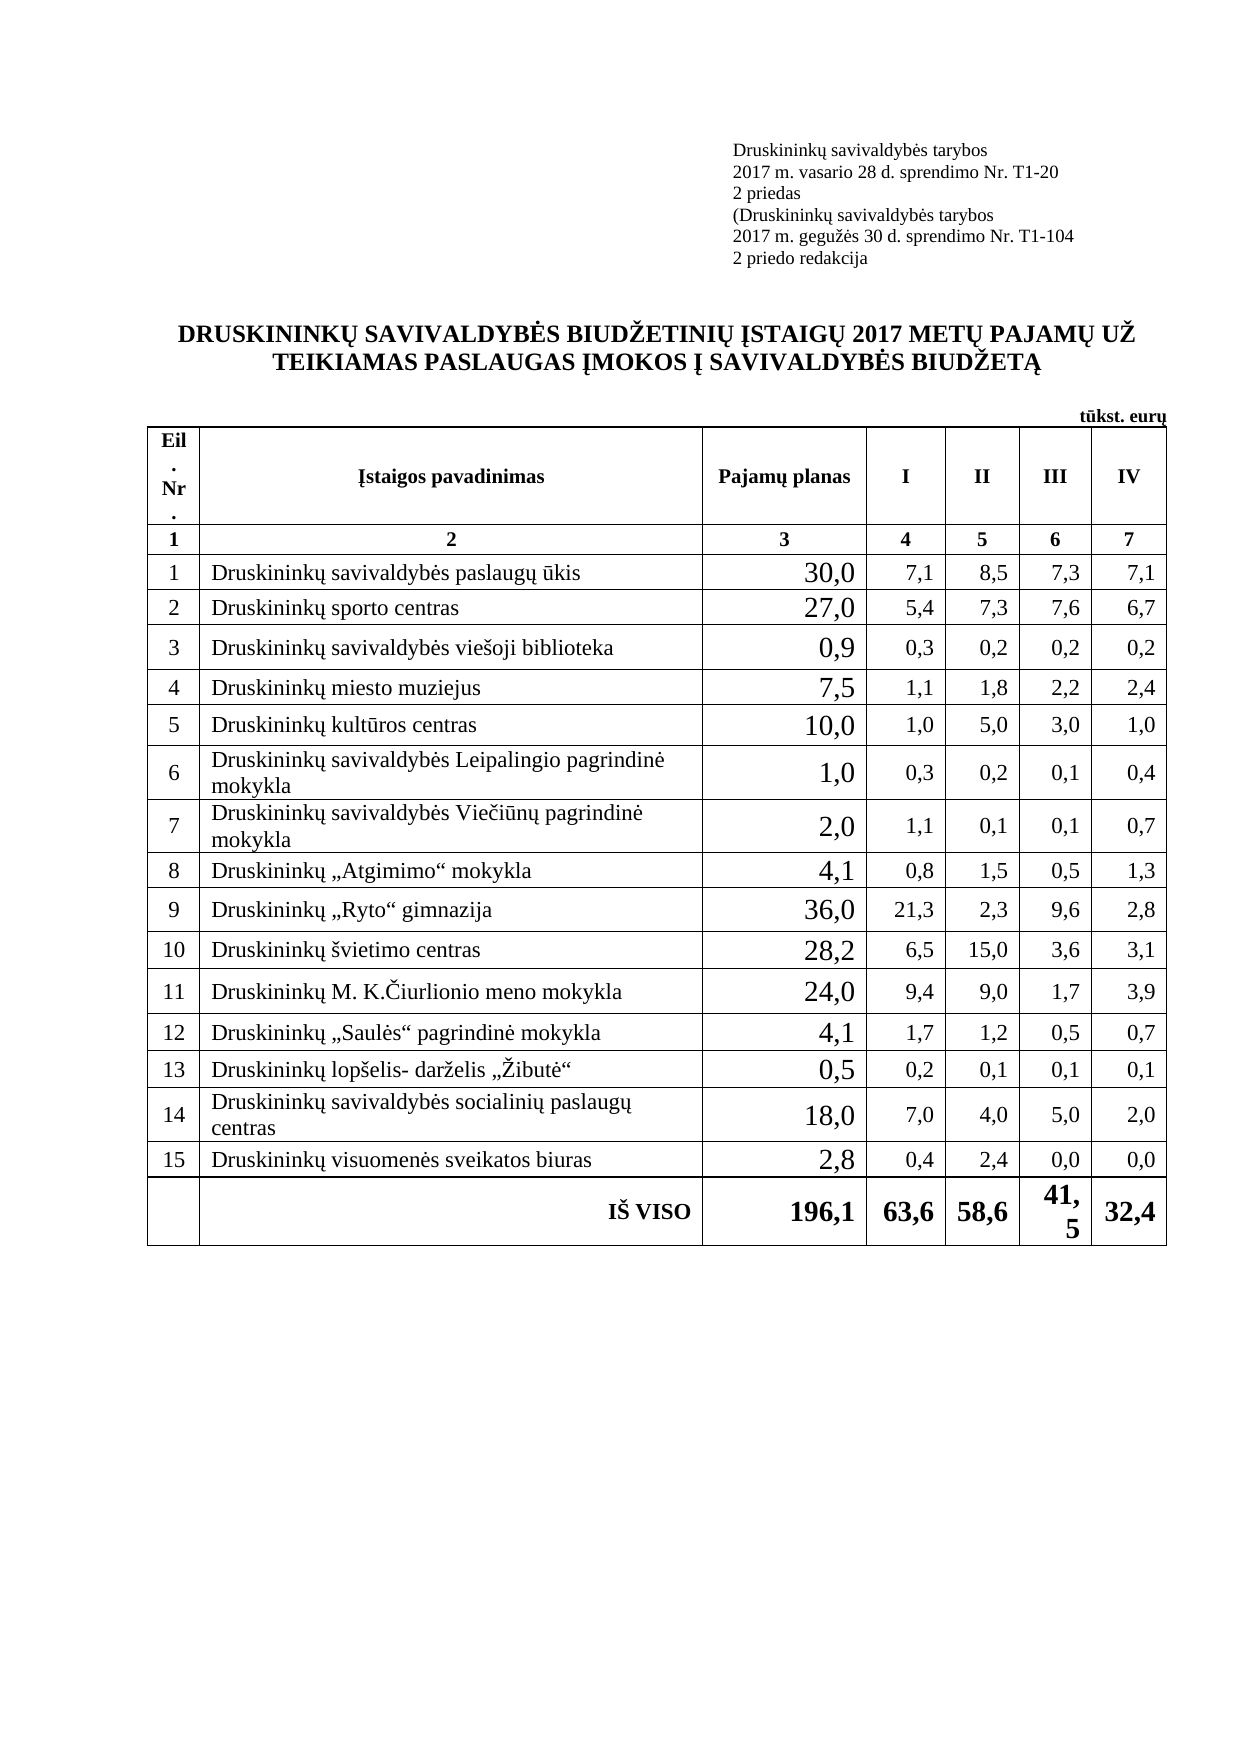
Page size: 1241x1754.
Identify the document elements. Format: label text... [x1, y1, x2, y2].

table_cell 2,8 [703, 1142, 866, 1176]
text Druskininkų savivaldybės tarybos [448, 139, 1167, 161]
table_cell 6 [1020, 525, 1091, 553]
table_header Eil. Nr. [148, 428, 199, 524]
table_cell 2,4 [1092, 670, 1166, 703]
table_cell 4,1 [703, 853, 866, 887]
text 2 priedo redakcija [260, 247, 1167, 268]
table_cell Druskininkų M. K.Čiurlionio meno mokykla [200, 969, 702, 1013]
table_cell 0,3 [867, 746, 945, 798]
table_cell 9,0 [946, 969, 1019, 1013]
table_cell 0,2 [1092, 625, 1166, 669]
table_cell 1,5 [946, 853, 1019, 887]
table_cell 0,1 [1020, 800, 1091, 852]
table_cell 0,5 [1020, 853, 1091, 887]
table_cell 7,3 [1020, 555, 1091, 589]
table_cell 6,5 [867, 932, 945, 968]
table_cell Druskininkų kultūros centras [200, 705, 702, 745]
table_cell 1,0 [867, 705, 945, 745]
table_cell Druskininkų savivaldybės socialinių paslaugų centras [200, 1088, 702, 1141]
table_cell 4,0 [946, 1088, 1019, 1141]
table_cell 24,0 [703, 969, 866, 1013]
table_cell 3 [148, 625, 199, 669]
table_cell 4 [867, 525, 945, 553]
table_cell 4,1 [703, 1014, 866, 1050]
table_header Įstaigos pavadinimas [200, 428, 702, 524]
table_cell 5,0 [1020, 1088, 1091, 1141]
table_cell Druskininkų savivaldybės Leipalingio pagrindinė mokykla [200, 746, 702, 798]
table_header III [1020, 428, 1091, 524]
table_cell 0,0 [1020, 1142, 1091, 1176]
table_cell 1,0 [703, 746, 866, 798]
table_cell 2,8 [1092, 888, 1166, 931]
table_cell 0,1 [1020, 746, 1091, 798]
table_cell 5,4 [867, 590, 945, 624]
text DRUSKININKŲ SAVIVALDYBĖS BIUDŽETINIŲ ĮSTAIGŲ 2017 METŲ PAJAMŲ UŽ TEIKIAMAS PASLAUGAS ĮMOKOS Į SAVIVALDYBĖS BIUDŽETĄ [148, 319, 1167, 376]
table_cell Druskininkų „Saulės“ pagrindinė mokykla [200, 1014, 702, 1050]
table_cell 0,2 [1020, 625, 1091, 669]
table_cell 28,2 [703, 932, 866, 968]
table_cell 7,1 [867, 555, 945, 589]
table_cell 1,7 [1020, 969, 1091, 1013]
table_cell 8,5 [946, 555, 1019, 589]
table_cell Druskininkų „Atgimimo“ mokykla [200, 853, 702, 887]
table_cell Druskininkų sporto centras [200, 590, 702, 624]
text 2017 m. gegužės 30 d. sprendimo Nr. T1-104 [260, 225, 1167, 247]
table_cell 196,1 [703, 1178, 866, 1244]
table_cell 12 [148, 1014, 199, 1050]
table_cell 1,1 [867, 800, 945, 852]
table_cell 10 [148, 932, 199, 968]
table_cell 0,1 [946, 1051, 1019, 1087]
table_cell 1 [148, 555, 199, 589]
table_cell 1,1 [867, 670, 945, 703]
table_cell 2 [148, 590, 199, 624]
table_cell 0,4 [867, 1142, 945, 1176]
table_cell 63,6 [867, 1178, 945, 1244]
table_cell 1,0 [1092, 705, 1166, 745]
table_cell 10,0 [703, 705, 866, 745]
table_cell 5 [148, 705, 199, 745]
text (Druskininkų savivaldybės tarybos [260, 204, 1167, 225]
table_cell 0,1 [1092, 1051, 1166, 1087]
table_cell 15,0 [946, 932, 1019, 968]
table_cell 2,4 [946, 1142, 1019, 1176]
table_cell 9,6 [1020, 888, 1091, 931]
table_cell 21,3 [867, 888, 945, 931]
table_cell 2,2 [1020, 670, 1091, 703]
table_cell 0,3 [867, 625, 945, 669]
table_cell 3,0 [1020, 705, 1091, 745]
table_cell 7,5 [703, 670, 866, 703]
table_cell 0,4 [1092, 746, 1166, 798]
table_cell 2,3 [946, 888, 1019, 931]
table_header II [946, 428, 1019, 524]
table_cell 1,8 [946, 670, 1019, 703]
table_header Pajamų planas [703, 428, 866, 524]
table_cell 8 [148, 853, 199, 887]
table_cell 6,7 [1092, 590, 1166, 624]
table_cell 2,0 [703, 800, 866, 852]
table_cell 4 [148, 670, 199, 703]
table_cell 13 [148, 1051, 199, 1087]
table_cell Druskininkų savivaldybės viešoji biblioteka [200, 625, 702, 669]
table_cell 1,2 [946, 1014, 1019, 1050]
table_cell 0,2 [946, 746, 1019, 798]
table_cell 36,0 [703, 888, 866, 931]
table_cell 9 [148, 888, 199, 931]
table_cell [148, 1178, 199, 1244]
table_cell 3 [703, 525, 866, 553]
table_cell 32,4 [1092, 1178, 1166, 1244]
table_cell 3,6 [1020, 932, 1091, 968]
table_cell 15 [148, 1142, 199, 1176]
table_cell 7 [148, 800, 199, 852]
table_cell 41,5 [1020, 1178, 1091, 1244]
table_cell 0,5 [703, 1051, 866, 1087]
text 2017 m. vasario 28 d. sprendimo Nr. T1-20 [260, 161, 1167, 182]
table_header IV [1092, 428, 1166, 524]
table_cell IŠ VISO [200, 1178, 702, 1244]
table_cell 11 [148, 969, 199, 1013]
table_cell 27,0 [703, 590, 866, 624]
table_cell 2 [200, 525, 702, 553]
table_cell 0,1 [946, 800, 1019, 852]
table_cell Druskininkų švietimo centras [200, 932, 702, 968]
table_cell 1,7 [867, 1014, 945, 1050]
table_cell 0,0 [1092, 1142, 1166, 1176]
table_cell 7 [1092, 525, 1166, 553]
table_cell 5 [946, 525, 1019, 553]
table_cell Druskininkų savivaldybės Viečiūnų pagrindinė mokykla [200, 800, 702, 852]
table_cell 2,0 [1092, 1088, 1166, 1141]
table_cell 1 [148, 525, 199, 553]
table_cell Druskininkų visuomenės sveikatos biuras [200, 1142, 702, 1176]
table_cell 0,7 [1092, 1014, 1166, 1050]
table_cell 0,1 [1020, 1051, 1091, 1087]
table_cell 0,7 [1092, 800, 1166, 852]
table_cell 7,1 [1092, 555, 1166, 589]
table_cell 0,9 [703, 625, 866, 669]
table_cell 7,3 [946, 590, 1019, 624]
table_cell 3,1 [1092, 932, 1166, 968]
text 2 priedas [260, 182, 1167, 204]
table_cell 0,5 [1020, 1014, 1091, 1050]
table_cell 7,6 [1020, 590, 1091, 624]
table_cell Druskininkų „Ryto“ gimnazija [200, 888, 702, 931]
table_cell 3,9 [1092, 969, 1166, 1013]
table_cell Druskininkų savivaldybės paslaugų ūkis [200, 555, 702, 589]
table_cell 6 [148, 746, 199, 798]
table_header I [867, 428, 945, 524]
table_cell Druskininkų miesto muziejus [200, 670, 702, 703]
table_cell 58,6 [946, 1178, 1019, 1244]
table_cell 18,0 [703, 1088, 866, 1141]
table_cell 5,0 [946, 705, 1019, 745]
table_cell 7,0 [867, 1088, 945, 1141]
table_cell 1,3 [1092, 853, 1166, 887]
table_cell 0,2 [946, 625, 1019, 669]
table_cell Druskininkų lopšelis- darželis „Žibutė“ [200, 1051, 702, 1087]
text tūkst. eurų [148, 405, 1167, 426]
table_cell 0,2 [867, 1051, 945, 1087]
table_cell 30,0 [703, 555, 866, 589]
table_cell 9,4 [867, 969, 945, 1013]
table_cell 14 [148, 1088, 199, 1141]
table_cell 0,8 [867, 853, 945, 887]
